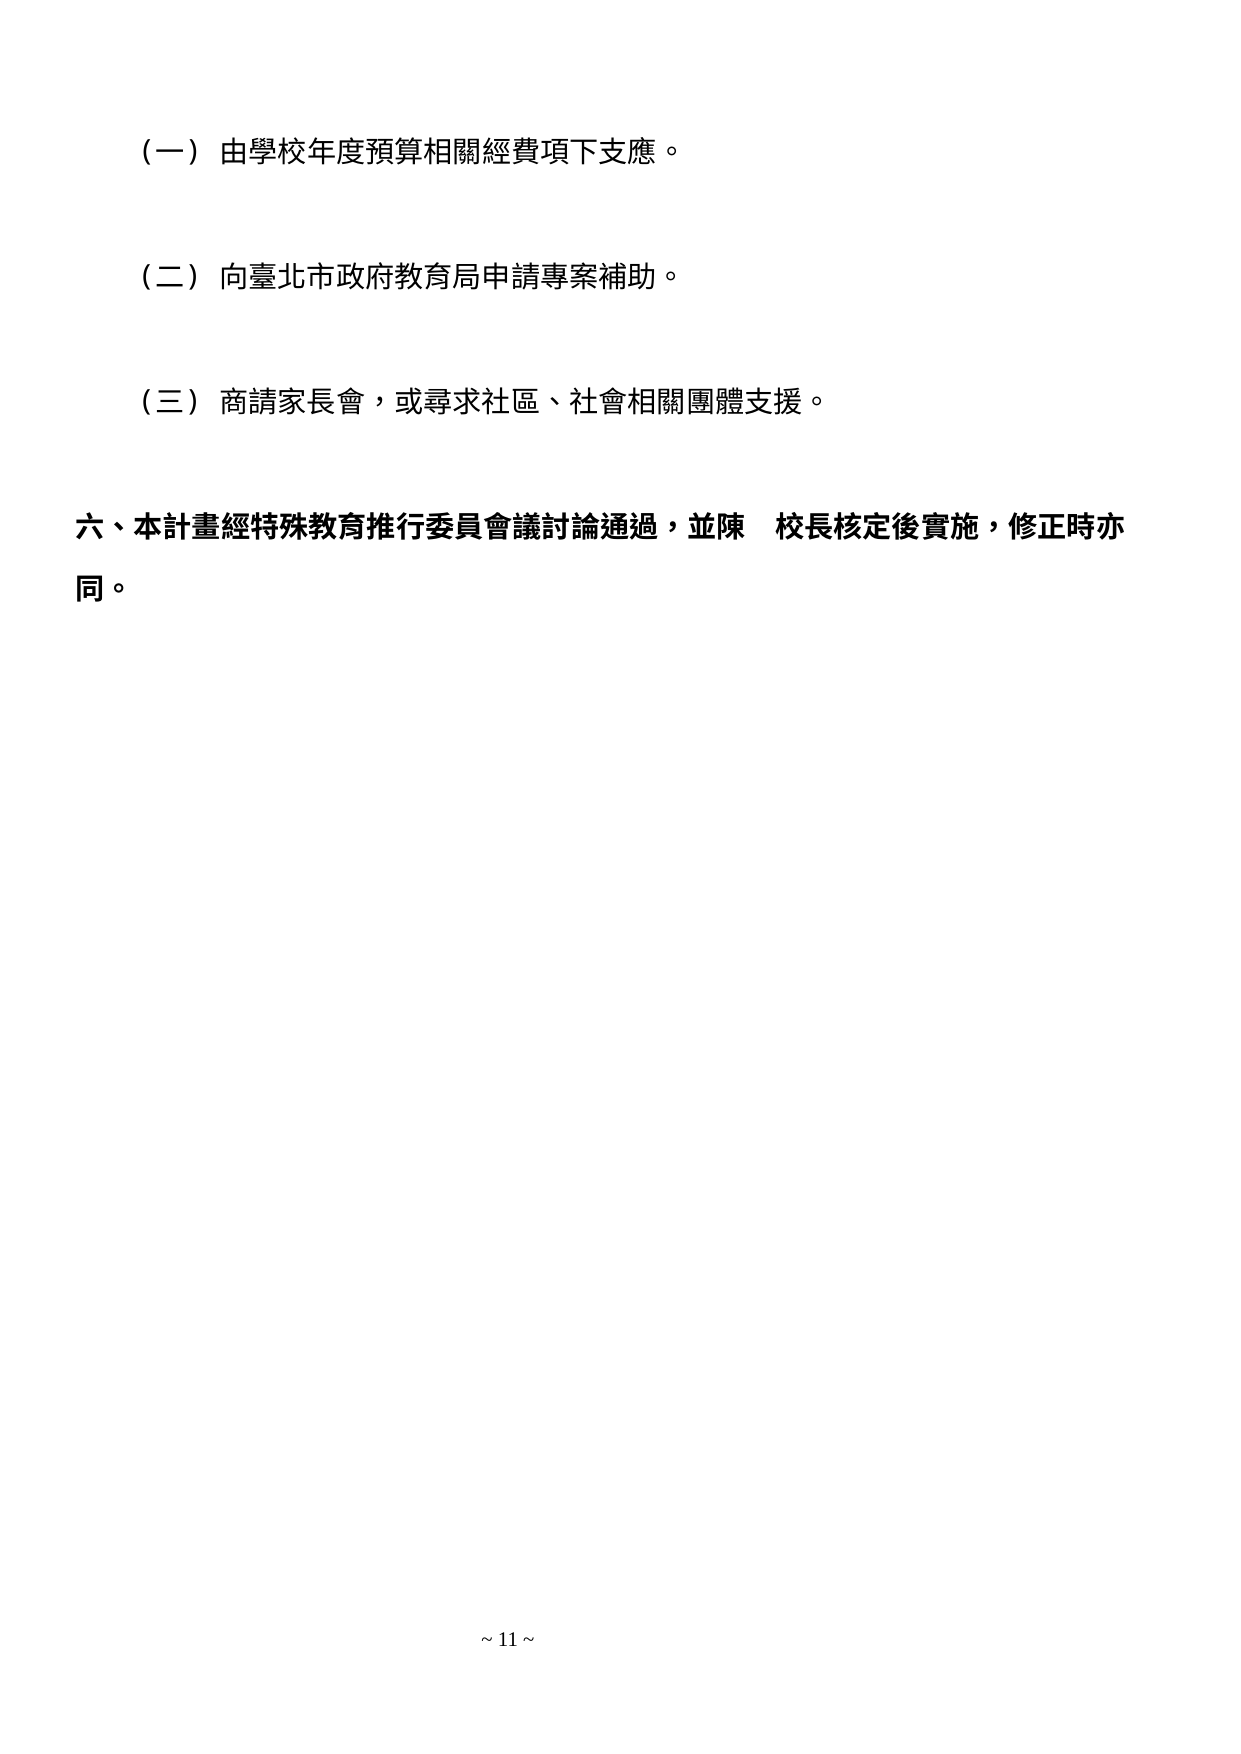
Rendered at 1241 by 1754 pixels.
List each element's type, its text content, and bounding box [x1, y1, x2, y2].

text 六、本計畫經特殊教育推行委員會議討論通過，並陳 校長核定後實施，修正時亦同。 [75, 483, 1144, 608]
text (二) 向臺北市政府教育局申請專案補助。 [50, 233, 1144, 295]
text (一) 由學校年度預算相關經費項下支應。 [138, 108, 1144, 170]
text (三) 商請家長會，或尋求社區、社會相關團體支援。 [50, 358, 1144, 420]
